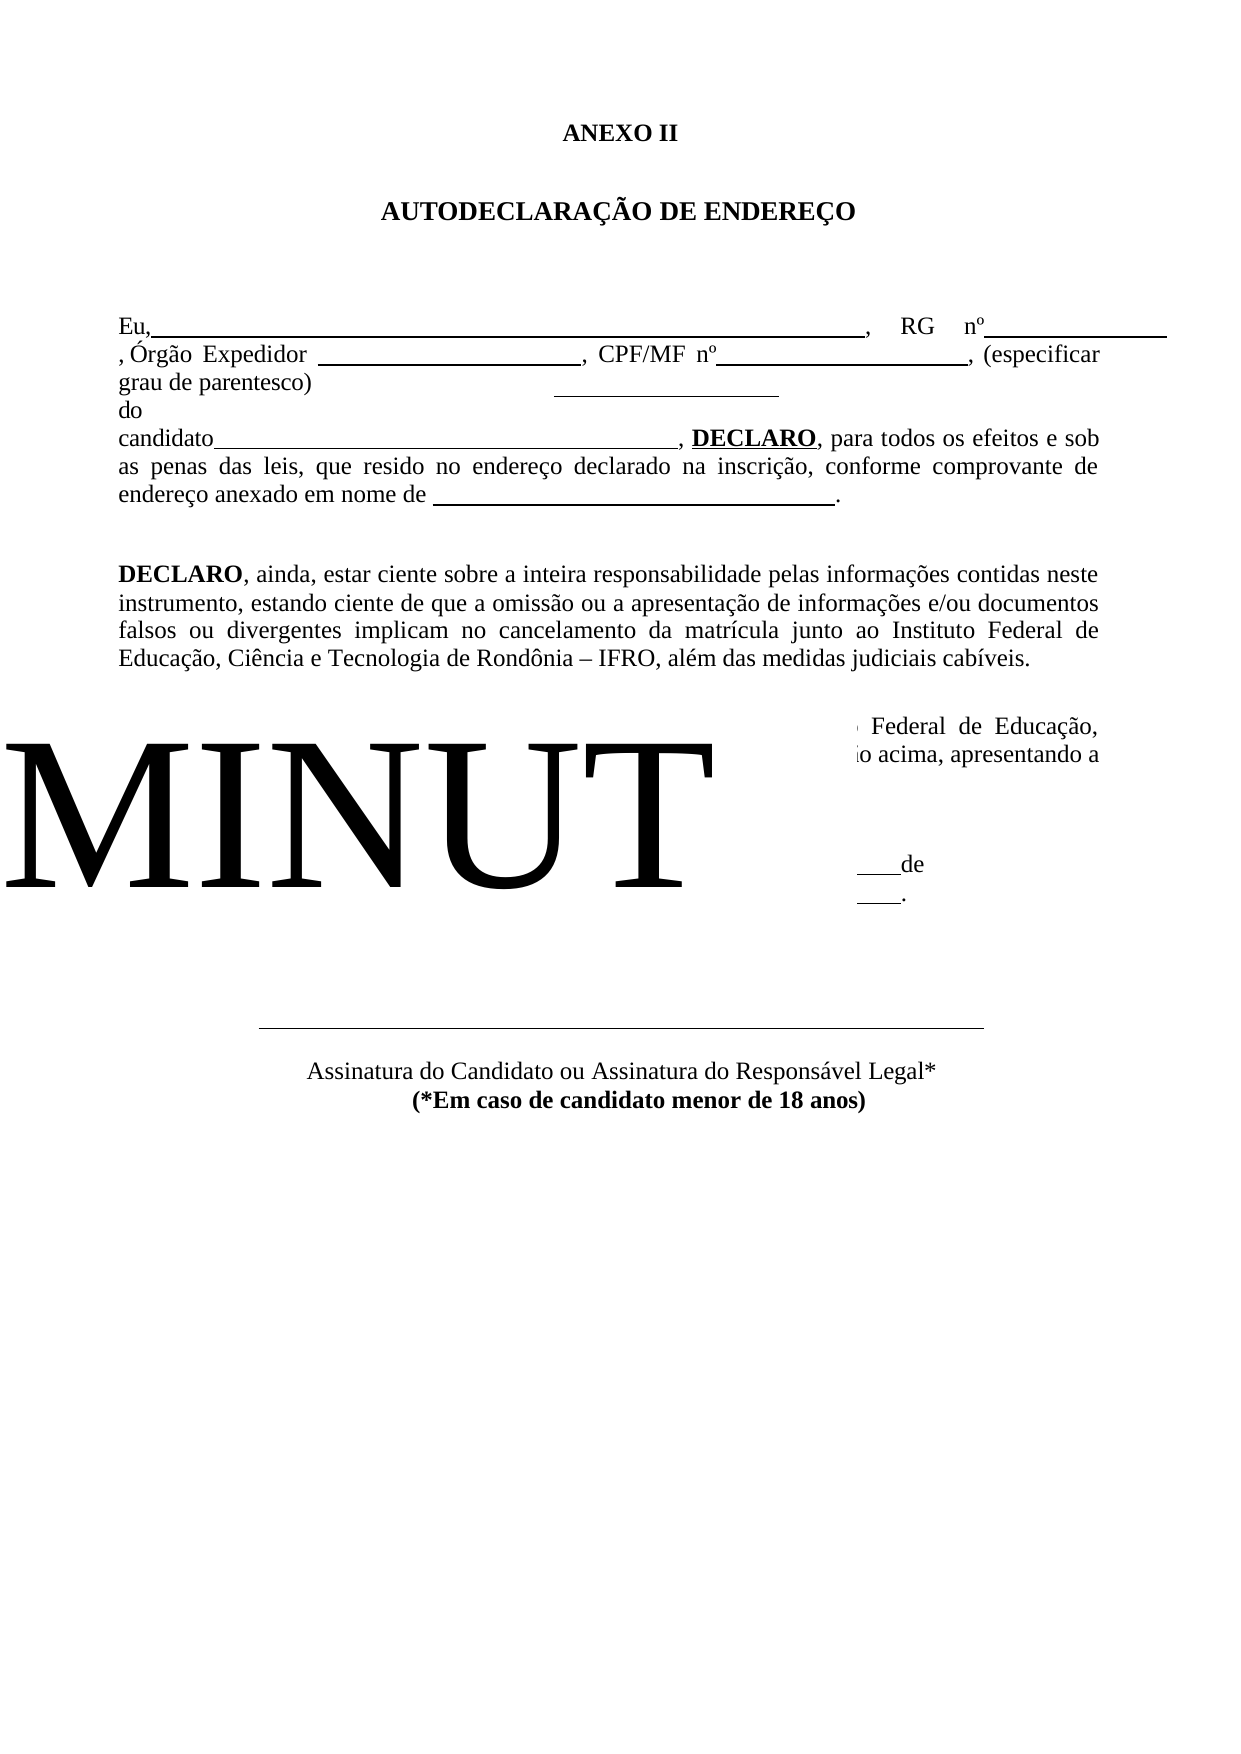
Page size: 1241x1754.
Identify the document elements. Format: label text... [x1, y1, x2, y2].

text MINUTA [0, 713, 857, 931]
text AUTODECLARAÇÃO DE ENDEREÇO [194, 194, 1042, 226]
text Assinatura do Candidato ou Assinatura do Responsável Legal* [194, 1057, 1048, 1085]
text DECLARO, também, estar ciente de que devo informar ao Instituto Federal de Educação, Ciência e Tecnologia de Rondônia ‒ IFRO no caso de alteração da situação acima, apresentando a documentação comprobatória. [857, 713, 1099, 796]
text DECLARO, ainda, estar ciente sobre a inteira responsabilidade pelas informações contidas neste instrumento, estando ciente de que a omissão ou a apresentação de informações e/ou documentos falsos ou divergentes implicam no cancelamento da matrícula junto ao Instituto Federal de Educação, Ciência e Tecnologia de Rondônia – IFRO, além das medidas judiciais cabíveis. [118, 561, 1099, 672]
text Eu, , RG nº , Órgão Expedidor , CPF/MF nº , (especificar grau de parentesco) do [118, 313, 1099, 424]
text – RO, de de . [857, 849, 1122, 906]
text candidato , DECLARO, para todos os efeitos e sob as penas das leis, que resido no endereço declarado na inscrição, conforme comprovante de endereço anexado em nome de . [118, 424, 1099, 508]
text ANEXO II [118, 118, 1122, 147]
text (*Em caso de candidato menor de 18 anos) [118, 1085, 1122, 1114]
